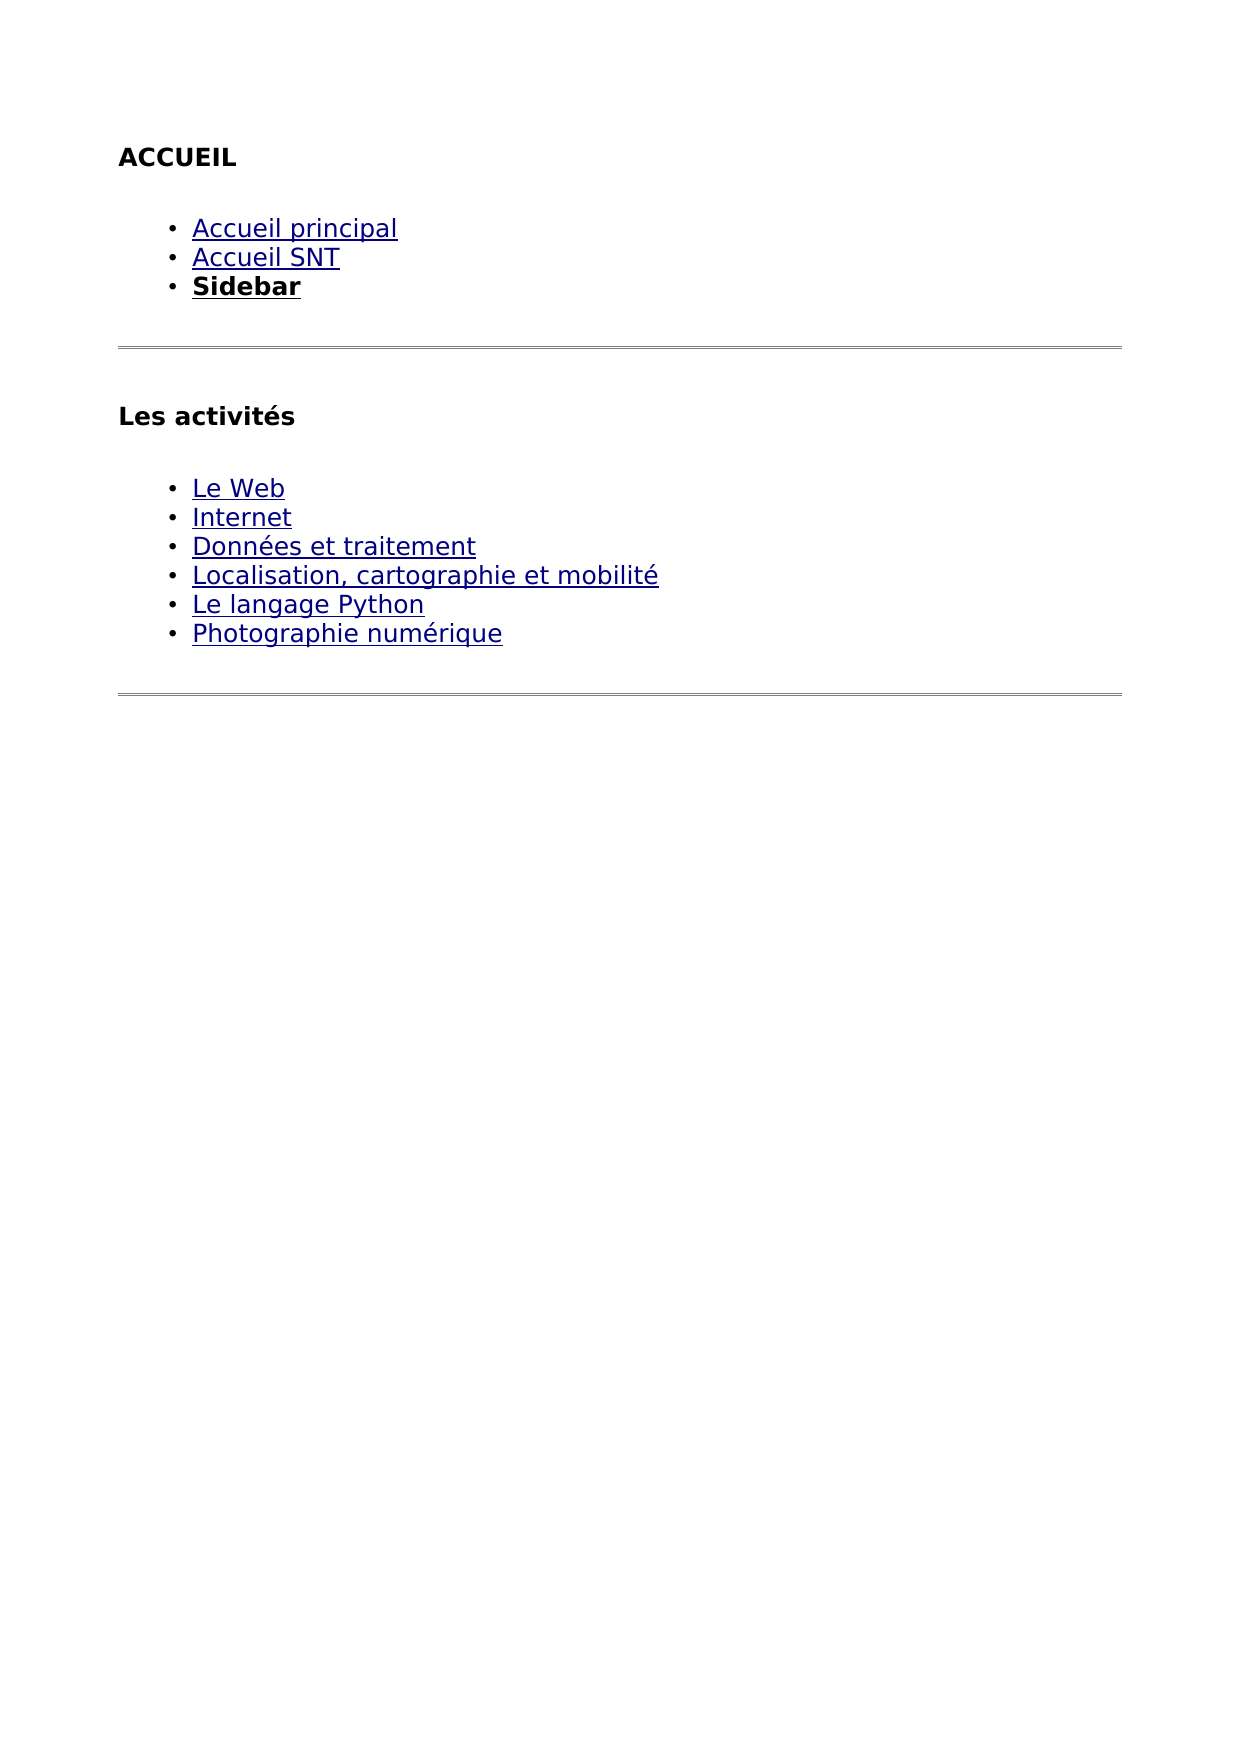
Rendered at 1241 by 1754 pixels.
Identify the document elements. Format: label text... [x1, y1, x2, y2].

list Le langage Python [177, 590, 1122, 619]
subtitle ACCUEIL [118, 143, 1122, 172]
list Internet [177, 503, 1122, 532]
list Accueil SNT [177, 243, 1122, 273]
list Sidebar [177, 273, 1122, 302]
list Accueil principal [177, 214, 1122, 243]
subtitle Les activités [118, 403, 1122, 432]
list Données et traitement [177, 532, 1122, 561]
list Le Web [177, 474, 1122, 503]
list Localisation, cartographie et mobilité [177, 561, 1122, 590]
list Photographie numérique [177, 619, 1122, 649]
